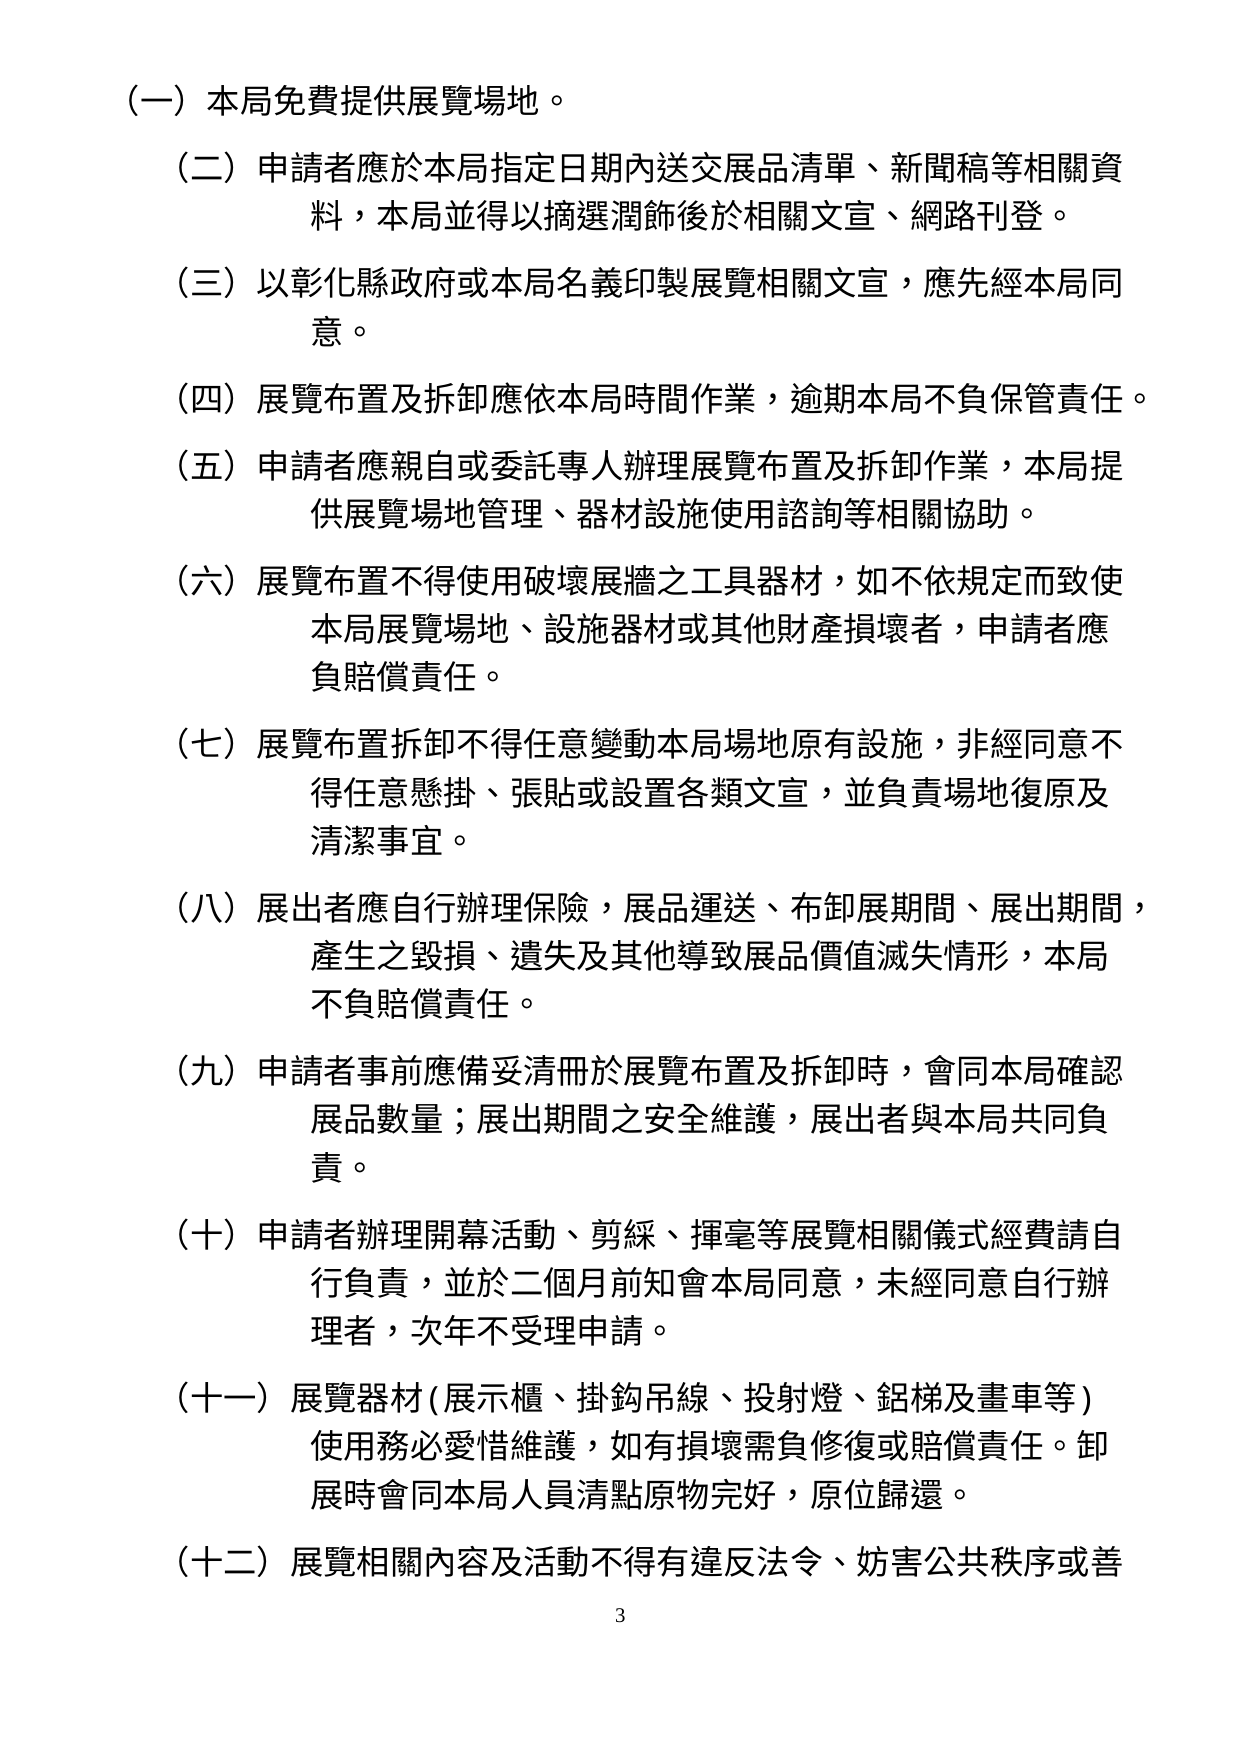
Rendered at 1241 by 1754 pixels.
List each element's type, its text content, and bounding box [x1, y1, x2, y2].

list 展出者應自行辦理保險，展品運送、布卸展期間、展出期間，產生之毀損、遺失及其他導致展品價值滅失情形，本局不負賠償責任。 [157, 881, 1128, 1026]
list 以彰化縣政府或本局名義印製展覽相關文宣，應先經本局同意。 [157, 257, 1128, 354]
list 展覽布置及拆卸應依本局時間作業，逾期本局不負保管責任。 [157, 372, 1128, 421]
list 展覽器材(展示櫃、掛鈎吊線、投射燈、鋁梯及畫車等)使用務必愛惜維護，如有損壞需負修復或賠償責任。卸展時會同本局人員清點原物完好，原位歸還。 [157, 1372, 1128, 1517]
list 展覽布置拆卸不得任意變動本局場地原有設施，非經同意不得任意懸掛、張貼或設置各類文宣，並負責場地復原及清潔事宜。 [157, 718, 1128, 863]
list 申請者辦理開幕活動、剪綵、揮毫等展覽相關儀式經費請自行負責，並於二個月前知會本局同意，未經同意自行辦理者，次年不受理申請。 [157, 1208, 1128, 1353]
list 展覽布置不得使用破壞展牆之工具器材，如不依規定而致使本局展覽場地、設施器材或其他財產損壞者，申請者應負賠償責任。 [157, 554, 1128, 699]
list 展覽相關內容及活動不得有違反法令、妨害公共秩序或善良風俗之虞，應與申請內容相符，且不得轉讓他人使用，如經本局認定不宜者，得廢止核准並停止展出。 [157, 1535, 1128, 1584]
list 申請者事前應備妥清冊於展覽布置及拆卸時，會同本局確認展品數量；展出期間之安全維護，展出者與本局共同負責。 [157, 1045, 1128, 1189]
list 申請者應親自或委託專人辦理展覽布置及拆卸作業，本局提供展覽場地管理、器材設施使用諮詢等相關協助。 [157, 439, 1128, 536]
list 本局免費提供展覽場地。 [107, 75, 1128, 123]
list 申請者應於本局指定日期內送交展品清單、新聞稿等相關資料，本局並得以摘選潤飾後於相關文宣、網路刊登。 [157, 142, 1128, 238]
